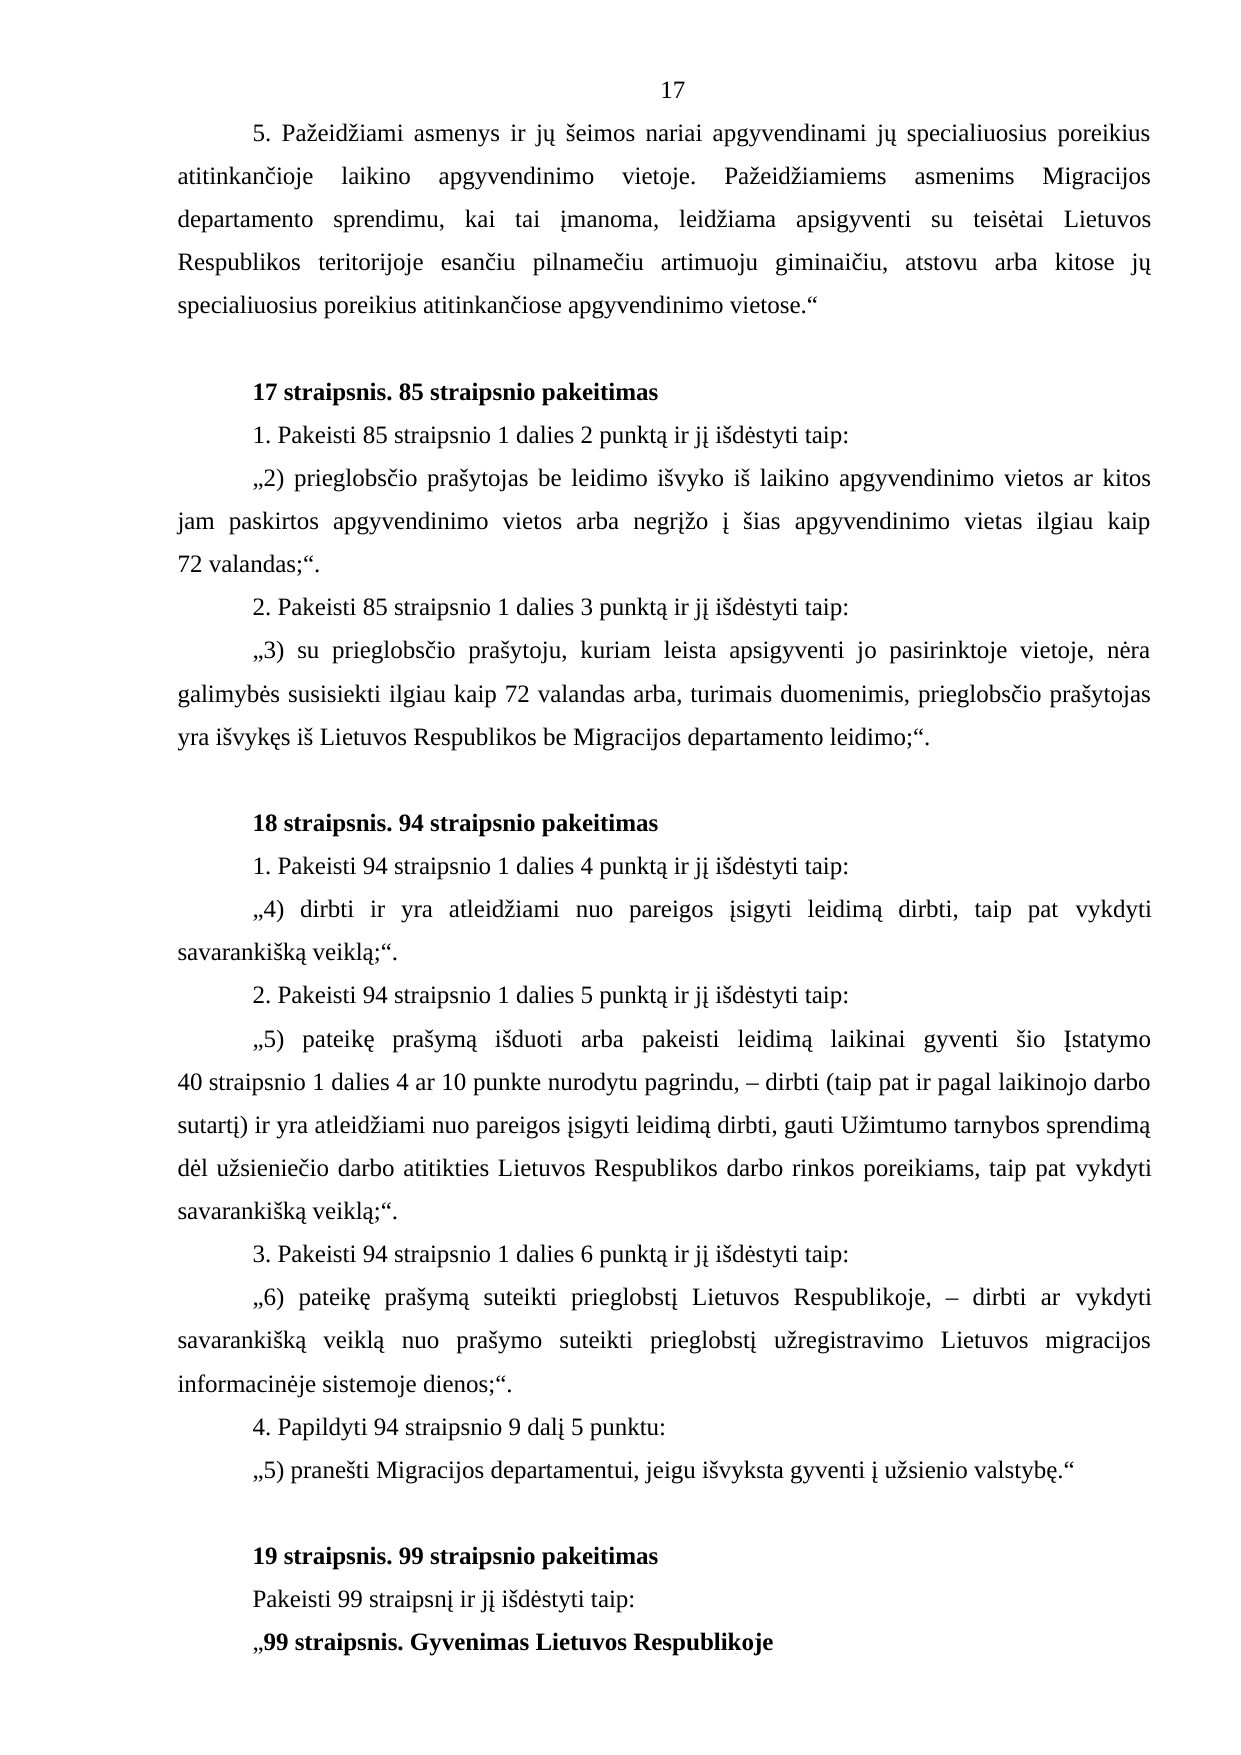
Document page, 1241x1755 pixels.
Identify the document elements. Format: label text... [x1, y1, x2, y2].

text „2) prieglobsčio prašytojas be leidimo išvyko iš laikino apgyvendinimo vietos ar kitos jam paskirtos apgyvendinimo vietos arba negrįžo į šias apgyvendinimo vietas ilgiau kaip 72 valandas;“. [177, 463, 1152, 578]
text 18 straipsnis. 94 straipsnio pakeitimas [177, 808, 1152, 837]
text 4. Papildyti 94 straipsnio 9 dalį 5 punktu: [177, 1412, 1152, 1441]
text „5) pateikę prašymą išduoti arba pakeisti leidimą laikinai gyventi šio Įstatymo 40 straipsnio 1 dalies 4 ar 10 punkte nurodytu pagrindu, – dirbti (taip pat ir pagal laikinojo darbo sutartį) ir yra atleidžiami nuo pareigos įsigyti leidimą dirbti, gauti Užimtumo tarnybos sprendimą dėl užsieniečio darbo atitikties Lietuvos Respublikos darbo rinkos poreikiams, taip pat vykdyti savarankišką veiklą;“. [177, 1024, 1152, 1225]
text 17 straipsnis. 85 straipsnio pakeitimas [177, 377, 1152, 406]
text 5. Pažeidžiami asmenys ir jų šeimos nariai apgyvendinami jų specialiuosius poreikius atitinkančioje laikino apgyvendinimo vietoje. Pažeidžiamiems asmenims Migracijos departamento sprendimu, kai tai įmanoma, leidžiama apsigyventi su teisėtai Lietuvos Respublikos teritorijoje esančiu pilnamečiu artimuoju giminaičiu, atstovu arba kitose jų specialiuosius poreikius atitinkančiose apgyvendinimo vietose.“ [177, 118, 1152, 319]
text 2. Pakeisti 94 straipsnio 1 dalies 5 punktą ir jį išdėstyti taip: [177, 981, 1152, 1009]
text Pakeisti 99 straipsnį ir jį išdėstyti taip: [177, 1584, 1152, 1613]
text „6) pateikę prašymą suteikti prieglobstį Lietuvos Respublikoje, – dirbti ar vykdyti savarankišką veiklą nuo prašymo suteikti prieglobstį užregistravimo Lietuvos migracijos informacinėje sistemoje dienos;“. [177, 1282, 1152, 1397]
text „5) pranešti Migracijos departamentui, jeigu išvyksta gyventi į užsienio valstybę.“ [177, 1455, 1152, 1484]
text „3) su prieglobsčio prašytoju, kuriam leista apsigyventi jo pasirinktoje vietoje, nėra galimybės susisiekti ilgiau kaip 72 valandas arba, turimais duomenimis, prieglobsčio prašytojas yra išvykęs iš Lietuvos Respublikos be Migracijos departamento leidimo;“. [177, 636, 1152, 751]
text „4) dirbti ir yra atleidžiami nuo pareigos įsigyti leidimą dirbti, taip pat vykdyti savarankišką veiklą;“. [177, 894, 1152, 966]
text 1. Pakeisti 94 straipsnio 1 dalies 4 punktą ir jį išdėstyti taip: [177, 851, 1152, 880]
text 3. Pakeisti 94 straipsnio 1 dalies 6 punktą ir jį išdėstyti taip: [177, 1239, 1152, 1268]
text 2. Pakeisti 85 straipsnio 1 dalies 3 punktą ir jį išdėstyti taip: [177, 592, 1152, 621]
text 19 straipsnis. 99 straipsnio pakeitimas [177, 1541, 1152, 1570]
text 1. Pakeisti 85 straipsnio 1 dalies 2 punktą ir jį išdėstyti taip: [177, 420, 1152, 449]
text „99 straipsnis. Gyvenimas Lietuvos Respublikoje [177, 1627, 1152, 1656]
